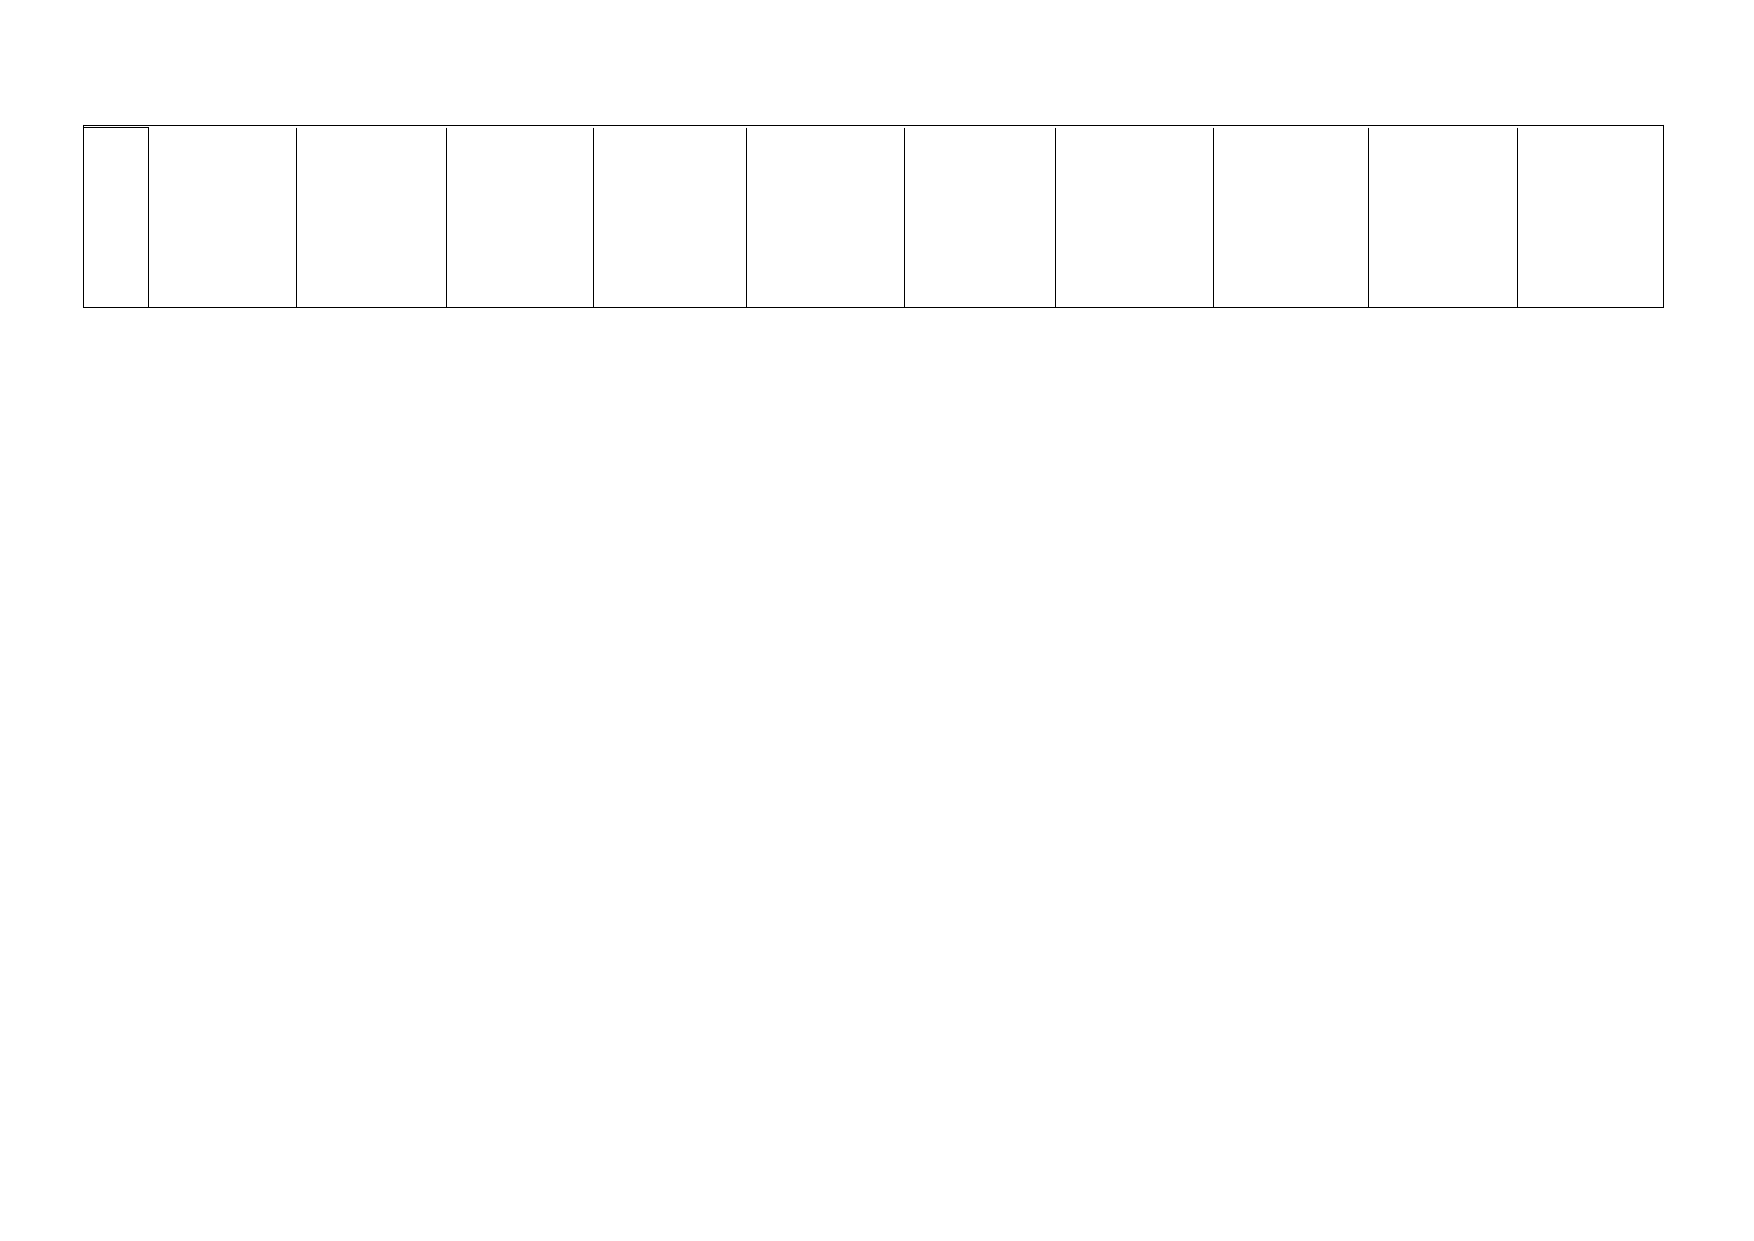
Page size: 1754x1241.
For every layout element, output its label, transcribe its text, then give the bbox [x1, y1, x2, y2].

table_cell [148, 126, 297, 307]
table_cell [447, 126, 594, 307]
table_cell [1056, 126, 1213, 307]
table_cell [594, 126, 747, 307]
table_cell [1213, 126, 1368, 307]
table_cell [1368, 126, 1517, 307]
table_cell 本案處理經過情形︵ 以下各欄 申請人請勿填寫 ︶ [84, 128, 148, 307]
table_cell [747, 126, 905, 307]
table_cell [297, 126, 447, 307]
table_cell [905, 126, 1056, 307]
table_cell [1518, 126, 1663, 307]
